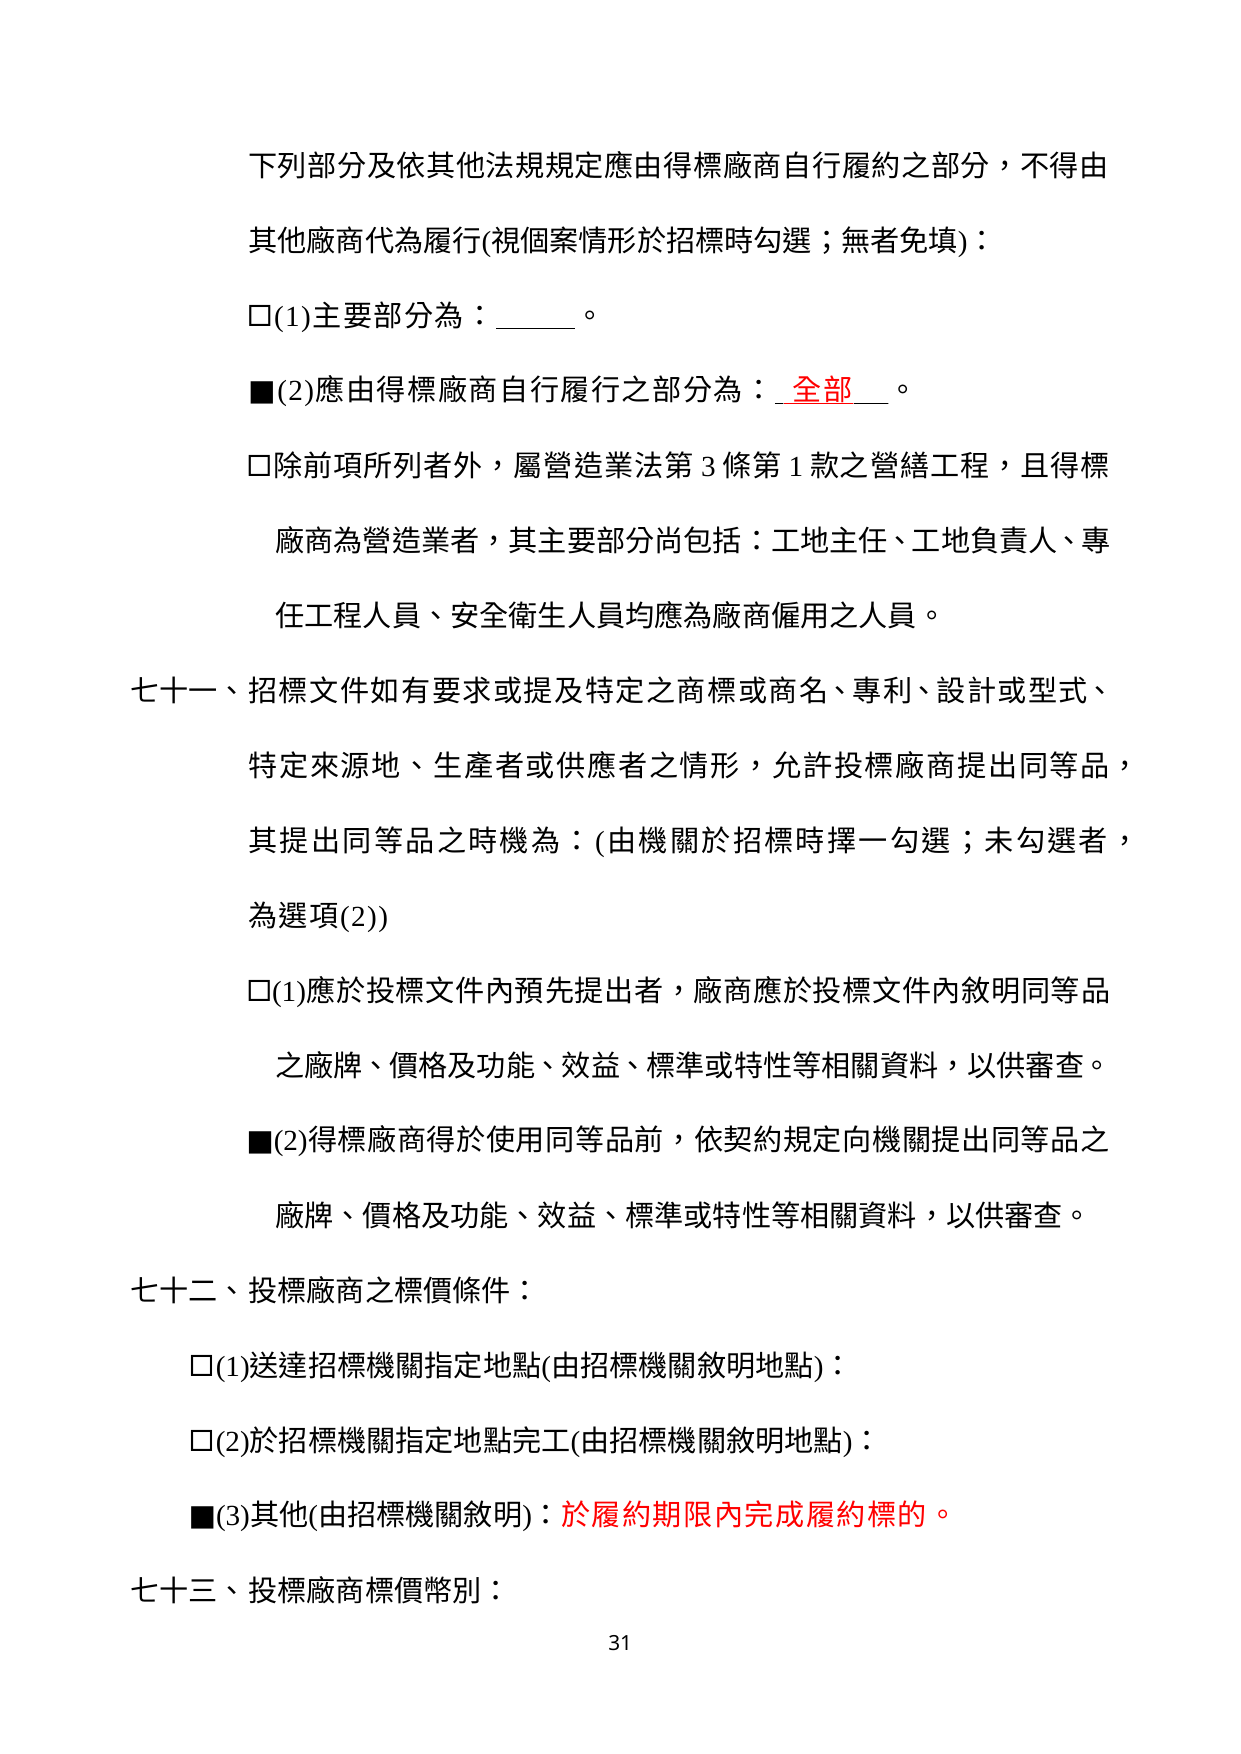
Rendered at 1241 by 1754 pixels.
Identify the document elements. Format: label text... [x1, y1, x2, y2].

text 除前項所列者外，屬營造業法第3條第1款之營繕工程，且得標廠商為營造業者，其主要部分尚包括：工地主任、工地負責人、專任工程人員、安全衛生人員均應為廠商僱用之人員。 [246, 426, 1110, 651]
list 投標廠商之標價條件： [130, 1251, 1110, 1326]
text ■(2)應由得標廠商自行履行之部分為： 全部 。 [130, 351, 1110, 426]
text (1)送達招標機關指定地點(由招標機關敘明地點)： [130, 1326, 1110, 1401]
list 下列部分及依其他法規規定應由得標廠商自行履約之部分，不得由其他廠商代為履行(視個案情形於招標時勾選；無者免填)： [130, 126, 1110, 276]
text ■(3)其他(由招標機關敘明)：於履約期限內完成履約標的。 [130, 1476, 1110, 1551]
list 投標廠商標價幣別： [130, 1551, 1110, 1626]
text (1)應於投標文件內預先提出者，廠商應於投標文件內敘明同等品之廠牌、價格及功能、效益、標準或特性等相關資料，以供審查。 [246, 951, 1110, 1101]
text ■(2)得標廠商得於使用同等品前，依契約規定向機關提出同等品之廠牌、價格及功能、效益、標準或特性等相關資料，以供審查。 [246, 1101, 1110, 1251]
text (1)主要部分為： 。 [130, 276, 1110, 351]
text (2)於招標機關指定地點完工(由招標機關敘明地點)： [130, 1401, 1110, 1476]
list 招標文件如有要求或提及特定之商標或商名、專利、設計或型式、特定來源地、生產者或供應者之情形，允許投標廠商提出同等品，其提出同等品之時機為：(由機關於招標時擇一勾選；未勾選者，為選項(2)) [130, 651, 1110, 951]
